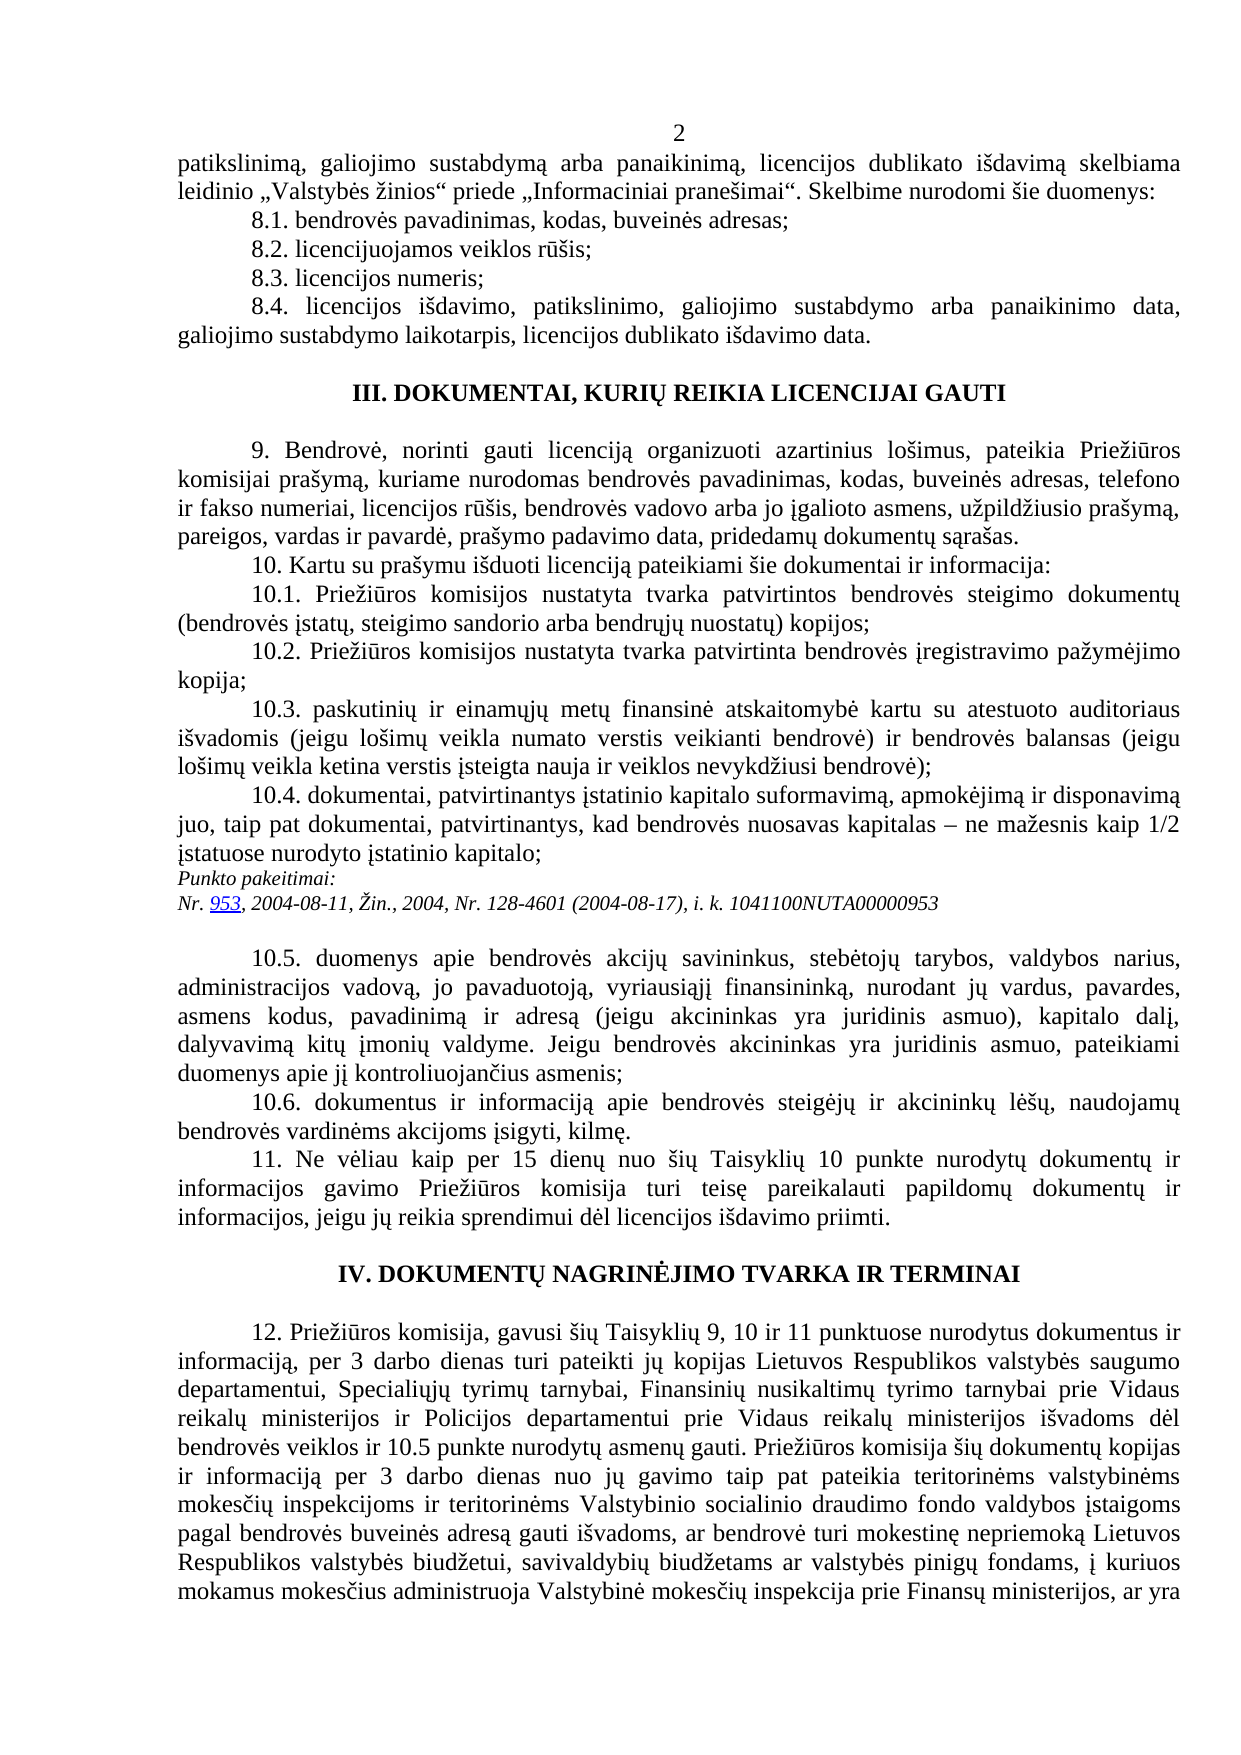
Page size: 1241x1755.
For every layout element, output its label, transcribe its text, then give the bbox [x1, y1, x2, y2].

text 12. Priežiūros komisija, gavusi šių Taisyklių 9, 10 ir 11 punktuose nurodytus dokumentus ir informaciją, per 3 darbo dienas turi pateikti jų kopijas Lietuvos Respublikos valstybės saugumo departamentui, Specialiųjų tyrimų tarnybai, Finansinių nusikaltimų tyrimo tarnybai prie Vidaus reikalų ministerijos ir Policijos departamentui prie Vidaus reikalų ministerijos išvadoms dėl bendrovės veiklos ir 10.5 punkte nurodytų asmenų gauti. Priežiūros komisija šių dokumentų kopijas ir informaciją per 3 darbo dienas nuo jų gavimo taip pat pateikia teritorinėms valstybinėms mokesčių inspekcijoms ir teritorinėms Valstybinio socialinio draudimo fondo valdybos įstaigoms pagal bendrovės buveinės adresą gauti išvadoms, ar bendrovė turi mokestinę nepriemoką Lietuvos Respublikos valstybės biudžetui, savivaldybių biudžetams ar valstybės pinigų fondams, į kuriuos mokamus mokesčius administruoja Valstybinė mokesčių inspekcija prie Finansų ministerijos, ar yra [177, 1317, 1181, 1604]
text 10.4. dokumentai, patvirtinantys įstatinio kapitalo suformavimą, apmokėjimą ir disponavimą juo, taip pat dokumentai, patvirtinantys, kad bendrovės nuosavas kapitalas – ne mažesnis kaip 1/2 įstatuose nurodyto įstatinio kapitalo; [177, 780, 1181, 866]
text IV. DOKUMENTŲ NAGRINĖJIMO TVARKA IR TERMINAI [177, 1259, 1181, 1288]
text 10.2. Priežiūros komisijos nustatyta tvarka patvirtinta bendrovės įregistravimo pažymėjimo kopija; [177, 636, 1181, 694]
text 10.5. duomenys apie bendrovės akcijų savininkus, stebėtojų tarybos, valdybos narius, administracijos vadovą, jo pavaduotoją, vyriausiąjį finansininką, nurodant jų vardus, pavardes, asmens kodus, pavadinimą ir adresą (jeigu akcininkas yra juridinis asmuo), kapitalo dalį, dalyvavimą kitų įmonių valdyme. Jeigu bendrovės akcininkas yra juridinis asmuo, pateikiami duomenys apie jį kontroliuojančius asmenis; [177, 943, 1181, 1087]
text 8.4. licencijos išdavimo, patikslinimo, galiojimo sustabdymo arba panaikinimo data, galiojimo sustabdymo laikotarpis, licencijos dublikato išdavimo data. [177, 291, 1181, 349]
text patikslinimą, galiojimo sustabdymą arba panaikinimą, licencijos dublikato išdavimą skelbiama leidinio „Valstybės žinios“ priede „Informaciniai pranešimai“. Skelbime nurodomi šie duomenys: [177, 148, 1181, 205]
text 11. Ne vėliau kaip per 15 dienų nuo šių Taisyklių 10 punkte nurodytų dokumentų ir informacijos gavimo Priežiūros komisija turi teisę pareikalauti papildomų dokumentų ir informacijos, jeigu jų reikia sprendimui dėl licencijos išdavimo priimti. [177, 1144, 1181, 1231]
text 8.1. bendrovės pavadinimas, kodas, buveinės adresas; [177, 205, 1181, 234]
text 9. Bendrovė, norinti gauti licenciją organizuoti azartinius lošimus, pateikia Priežiūros komisijai prašymą, kuriame nurodomas bendrovės pavadinimas, kodas, buveinės adresas, telefono ir fakso numeriai, licencijos rūšis, bendrovės vadovo arba jo įgalioto asmens, užpildžiusio prašymą, pareigos, vardas ir pavardė, prašymo padavimo data, pridedamų dokumentų sąrašas. [177, 435, 1181, 550]
text 10.1. Priežiūros komisijos nustatyta tvarka patvirtintos bendrovės steigimo dokumentų (bendrovės įstatų, steigimo sandorio arba bendrųjų nuostatų) kopijos; [177, 579, 1181, 636]
text 10.6. dokumentus ir informaciją apie bendrovės steigėjų ir akcininkų lėšų, naudojamų bendrovės vardinėms akcijoms įsigyti, kilmę. [177, 1087, 1181, 1144]
text 10.3. paskutinių ir einamųjų metų finansinė atskaitomybė kartu su atestuoto auditoriaus išvadomis (jeigu lošimų veikla numato verstis veikianti bendrovė) ir bendrovės balansas (jeigu lošimų veikla ketina verstis įsteigta nauja ir veiklos nevykdžiusi bendrovė); [177, 694, 1181, 780]
text Punkto pakeitimai: [177, 866, 1181, 890]
text 8.3. licencijos numeris; [177, 263, 1181, 291]
text 10. Kartu su prašymu išduoti licenciją pateikiami šie dokumentai ir informacija: [177, 550, 1181, 579]
text 8.2. licencijuojamos veiklos rūšis; [177, 234, 1181, 263]
text III. DOKUMENTAI, KURIŲ REIKIA LICENCIJAI GAUTI [177, 378, 1181, 406]
text Nr. 953, 2004-08-11, Žin., 2004, Nr. 128-4601 (2004-08-17), i. k. 1041100NUTA00000953 [177, 890, 1181, 914]
